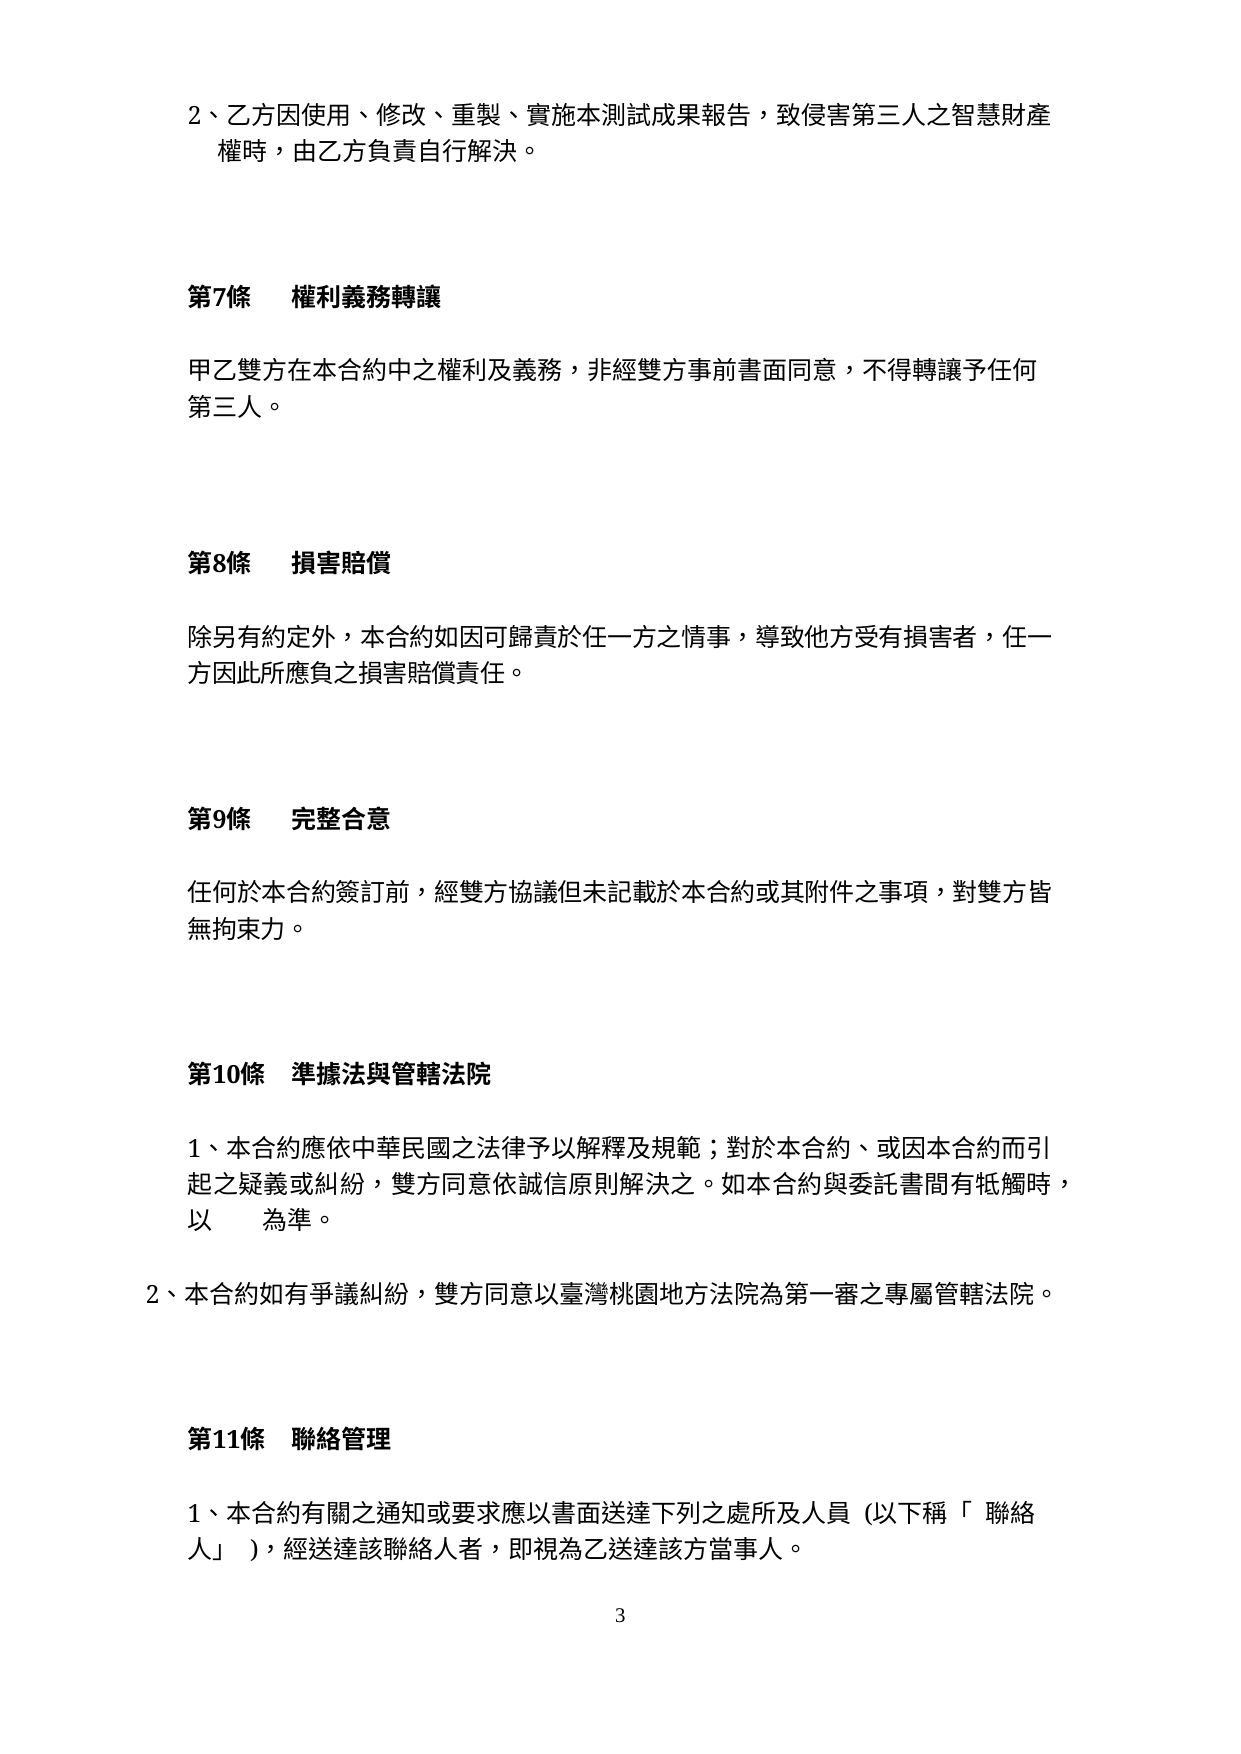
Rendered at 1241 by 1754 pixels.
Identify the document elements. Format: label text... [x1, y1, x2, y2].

text 任何於本合約簽訂前，經雙方協議但未記載於本合約或其附件之事項，對雙方皆無拘束力。 [187, 873, 1053, 945]
text 甲乙雙方在本合約中之權利及義務，非經雙方事前書面同意，不得轉讓予任何第三人。 [187, 351, 1053, 423]
list 準據法與管轄法院 [187, 1054, 1053, 1091]
text 1、本合約應依中華民國之法律予以解釋及規範；對於本合約、或因本合約而引起之疑義或糾紛，雙方同意依誠信原則解決之。如本合約與委託書間有牴觸時，以 為準。 [187, 1128, 1053, 1237]
list 聯絡管理 [187, 1420, 1053, 1456]
list 權利義務轉讓 [187, 277, 1053, 313]
subtitle 除另有約定外，本合約如因可歸責於任一方之情事，導致他方受有損害者，任一方因此所應負之損害賠償責任。 [187, 617, 1053, 690]
text 1、本合約有關之通知或要求應以書面送達下列之處所及人員 (以下稱「 聯絡人」 )，經送達該聯絡人者，即視為乙送達該方當事人。 [187, 1493, 1053, 1566]
text 2、乙方因使用、修改、重製、實施本測試成果報告，致侵害第三人之智慧財產權時，由乙方負責自行解決。 [187, 96, 1053, 168]
list 完整合意 [187, 799, 1053, 835]
text 2、本合約如有爭議糾紛，雙方同意以臺灣桃園地方法院為第一審之專屬管轄法院。 [100, 1274, 1053, 1311]
list 損害賠償 [187, 544, 1053, 580]
